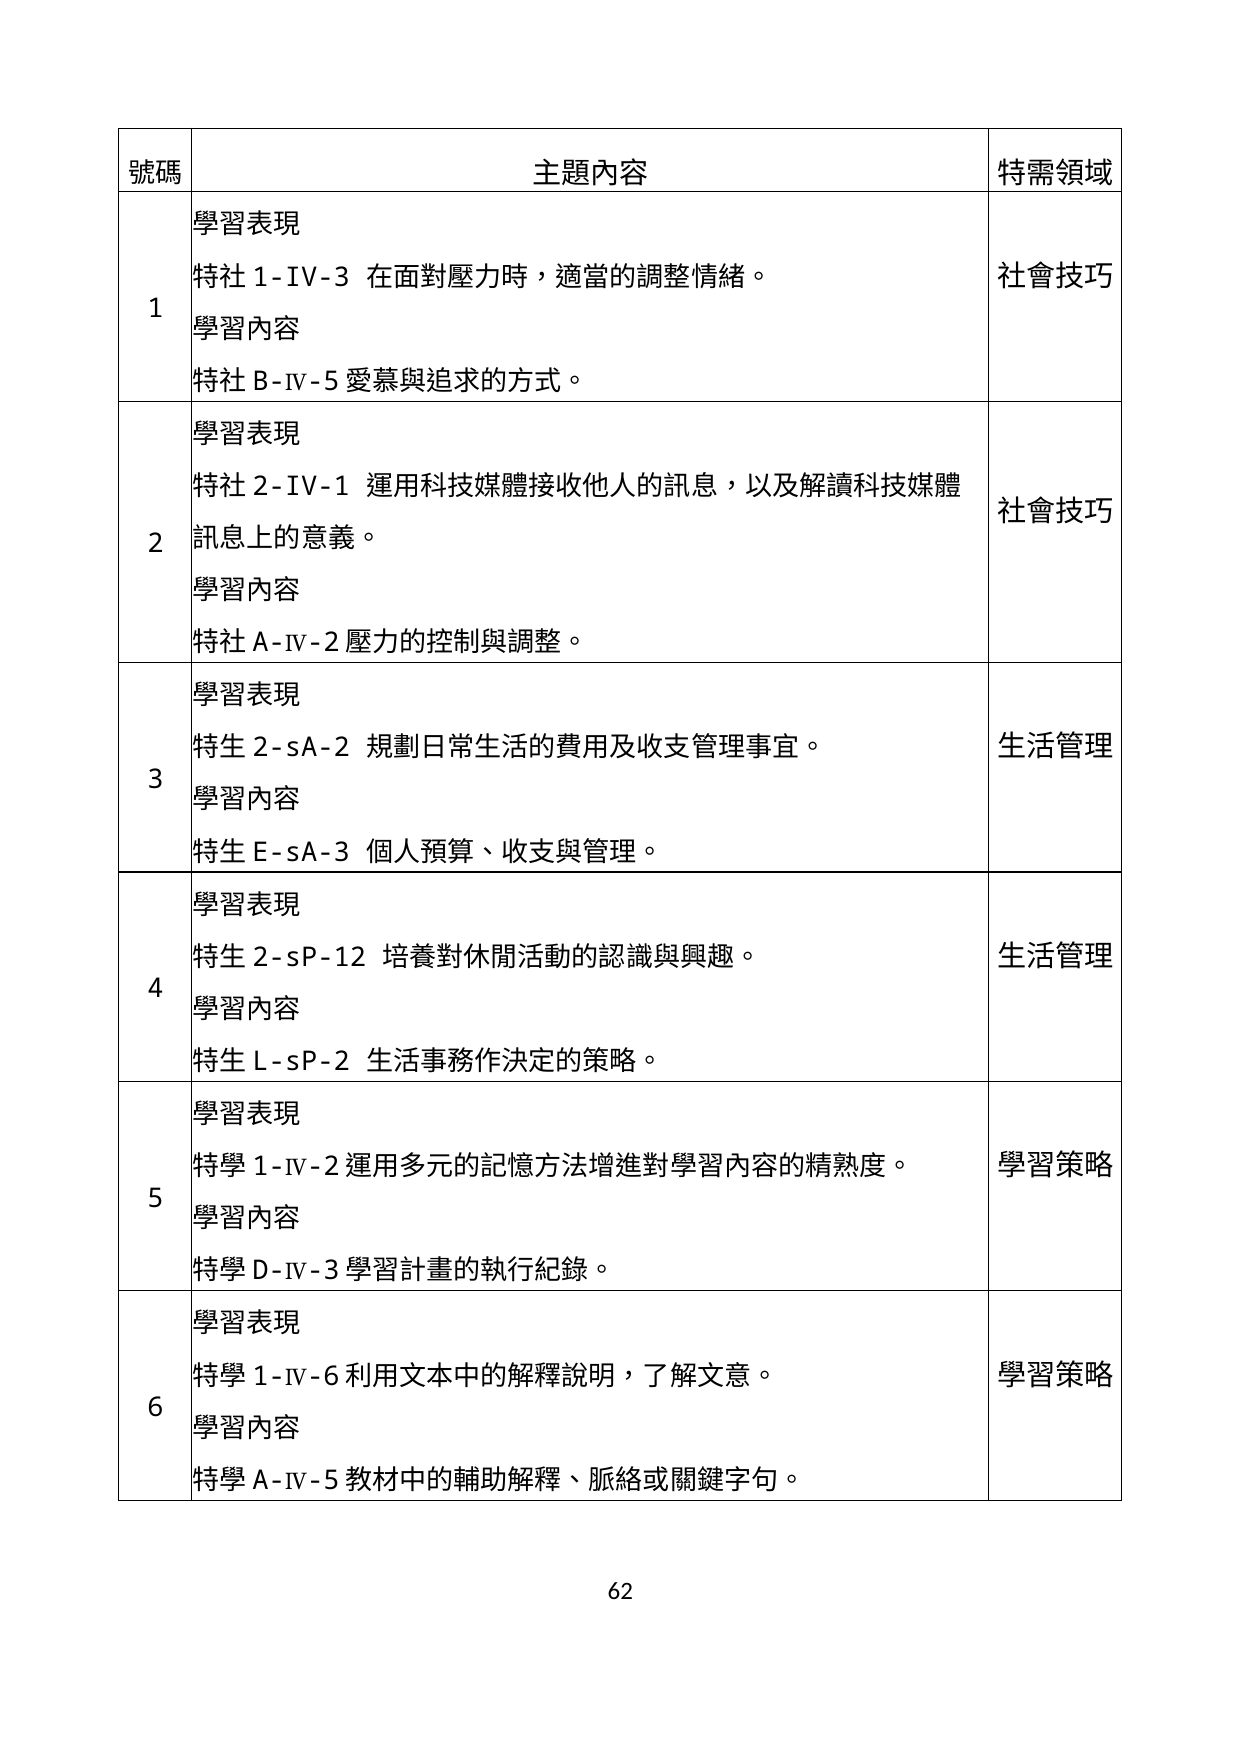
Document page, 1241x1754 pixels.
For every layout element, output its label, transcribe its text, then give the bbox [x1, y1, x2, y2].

table_cell 社會技巧 [989, 192, 1121, 401]
table_cell 學習表現 特社2-IV-1 運用科技媒體接收他人的訊息，以及解讀科技媒體訊息上的意義。 學習內容 特社A-Ⅳ-2壓力的控制與調整。 [192, 402, 988, 662]
table_cell 5 [119, 1082, 191, 1290]
table_cell 學習表現 特生2-sP-12 培養對休閒活動的認識與興趣。 學習內容 特生L-sP-2 生活事務作決定的策略。 [192, 873, 988, 1081]
table_cell 3 [119, 663, 191, 871]
table_cell 生活管理 [989, 663, 1121, 871]
table_cell 學習表現 特社1-IV-3 在面對壓力時，適當的調整情緒。 學習內容 特社B-Ⅳ-5愛慕與追求的方式。 [192, 192, 988, 401]
table_cell 1 [119, 192, 191, 401]
table_cell 主題內容 [192, 129, 988, 191]
table_cell 學習表現 特學1-Ⅳ-2運用多元的記憶方法增進對學習內容的精熟度。 學習內容 特學D-Ⅳ-3學習計畫的執行紀錄。 [192, 1082, 988, 1290]
table_cell 學習策略 [989, 1291, 1121, 1499]
table_cell 學習表現 特學1-Ⅳ-6利用文本中的解釋說明，了解文意。 學習內容 特學A-Ⅳ-5教材中的輔助解釋、脈絡或關鍵字句。 [192, 1291, 988, 1499]
table_cell 社會技巧 [989, 402, 1121, 662]
table_cell 2 [119, 402, 191, 662]
table_cell 生活管理 [989, 873, 1121, 1081]
table_cell 6 [119, 1291, 191, 1499]
table_cell 號碼 [119, 129, 191, 191]
table_cell 4 [119, 873, 191, 1081]
table_cell 學習表現 特生2-sA-2 規劃日常生活的費用及收支管理事宜。 學習內容 特生E-sA-3 個人預算、收支與管理。 [192, 663, 988, 871]
table_cell 學習策略 [989, 1082, 1121, 1290]
table_cell 特需領域 [989, 129, 1121, 191]
